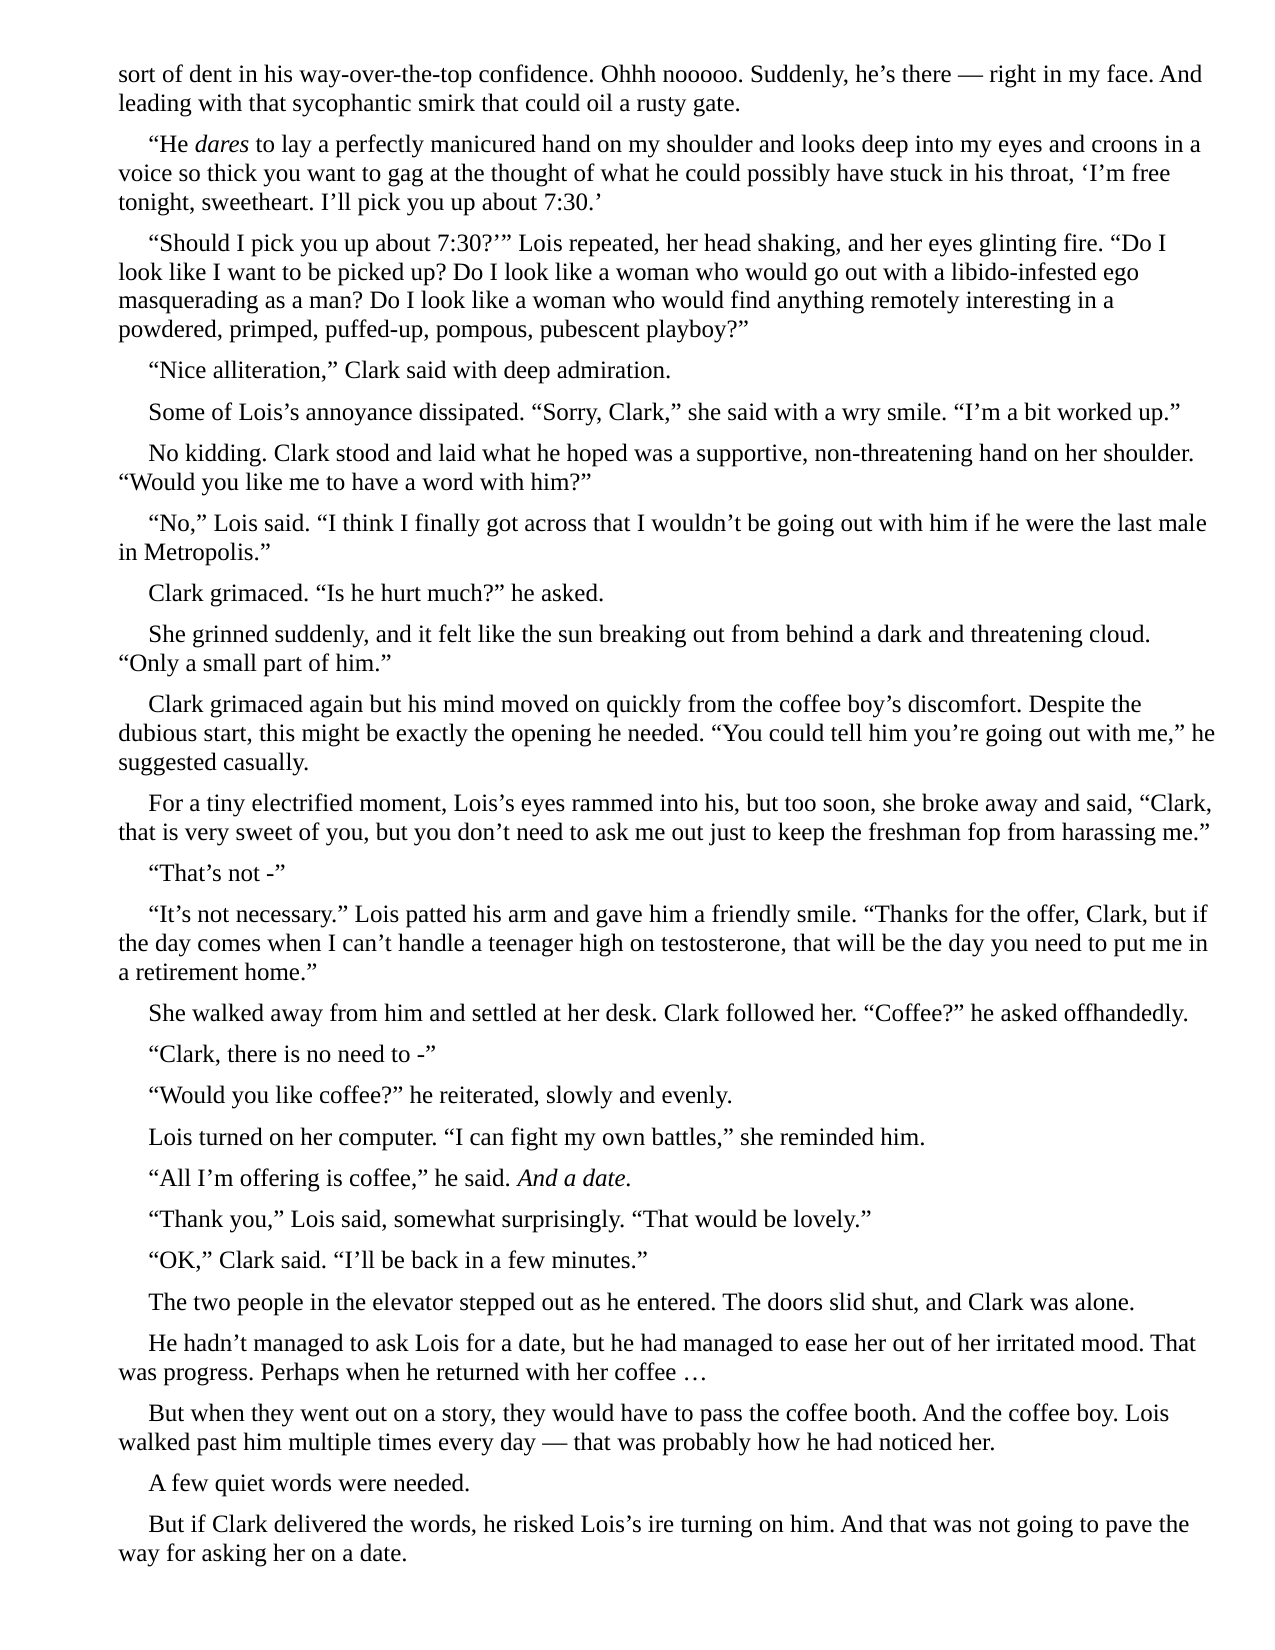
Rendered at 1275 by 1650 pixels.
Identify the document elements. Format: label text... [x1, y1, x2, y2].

text “Thank you,” Lois said, somewhat surprisingly. “That would be lovely.” [118, 1204, 1216, 1233]
text She walked away from him and settled at her desk. Clark followed her. “Coffee?” he asked offhandedly. [118, 998, 1216, 1027]
text Clark grimaced again but his mind moved on quickly from the coffee boy’s discomfort. Despite the dubious start, this might be exactly the opening he needed. “You could tell him you’re going out with me,” he suggested casually. [118, 689, 1216, 775]
text “Should I pick you up about 7:30?’” Lois repeated, her head shaking, and her eyes glinting fire. “Do I look like I want to be picked up? Do I look like a woman who would go out with a libido-infested ego masquerading as a man? Do I look like a woman who would find anything remotely interesting in a powdered, primped, puffed-up, pompous, pubescent playboy?” [118, 228, 1216, 343]
text “OK,” Clark said. “I’ll be back in a few minutes.” [118, 1245, 1216, 1274]
text “All I’m offering is coffee,” he said. And a date. [118, 1163, 1216, 1192]
text “He dares to lay a perfectly manicured hand on my shoulder and looks deep into my eyes and croons in a voice so thick you want to gag at the thought of what he could possibly have stuck in his throat, ‘I’m free tonight, sweetheart. I’ll pick you up about 7:30.’ [118, 129, 1216, 215]
text The two people in the elevator stepped out as he entered. The doors slid shut, and Clark was alone. [118, 1287, 1216, 1315]
text Some of Lois’s annoyance dissipated. “Sorry, Clark,” she said with a wry smile. “I’m a bit worked up.” [118, 397, 1216, 425]
text “Would you like coffee?” he reiterated, slowly and evenly. [118, 1080, 1216, 1109]
text sort of dent in his way-over-the-top confidence. Ohhh nooooo. Suddenly, he’s there — right in my face. And leading with that sycophantic smirk that could oil a rusty gate. [118, 59, 1216, 117]
text “Clark, there is no need to -” [118, 1039, 1216, 1068]
text But if Clark delivered the words, he risked Lois’s ire turning on him. And that was not going to pave the way for asking her on a date. [118, 1509, 1216, 1567]
text Clark grimaced. “Is he hurt much?” he asked. [118, 578, 1216, 607]
text But when they went out on a story, they would have to pass the coffee booth. And the coffee boy. Lois walked past him multiple times every day — that was probably how he had noticed her. [118, 1398, 1216, 1455]
text No kidding. Clark stood and laid what he hoped was a supportive, non-threatening hand on her shoulder. “Would you like me to have a word with him?” [118, 438, 1216, 495]
text For a tiny electrified moment, Lois’s eyes rammed into his, but too soon, she broke away and said, “Clark, that is very sweet of you, but you don’t need to ask me out just to keep the freshman fop from harassing me.” [118, 788, 1216, 845]
text “It’s not necessary.” Lois patted his arm and gave him a friendly smile. “Thanks for the offer, Clark, but if the day comes when I can’t handle a teenager high on testosterone, that will be the day you need to put me in a retirement home.” [118, 899, 1216, 985]
text “That’s not -” [118, 858, 1216, 887]
text Lois turned on her computer. “I can fight my own battles,” she reminded him. [118, 1122, 1216, 1150]
text “No,” Lois said. “I think I finally got across that I wouldn’t be going out with him if he were the last male in Metropolis.” [118, 508, 1216, 565]
text “Nice alliteration,” Clark said with deep admiration. [118, 355, 1216, 384]
text He hadn’t managed to ask Lois for a date, but he had managed to ease her out of her irritated mood. That was progress. Perhaps when he returned with her coffee … [118, 1328, 1216, 1385]
text She grinned suddenly, and it felt like the sun breaking out from behind a dark and threatening cloud. “Only a small part of him.” [118, 619, 1216, 677]
text A few quiet words were needed. [118, 1468, 1216, 1497]
